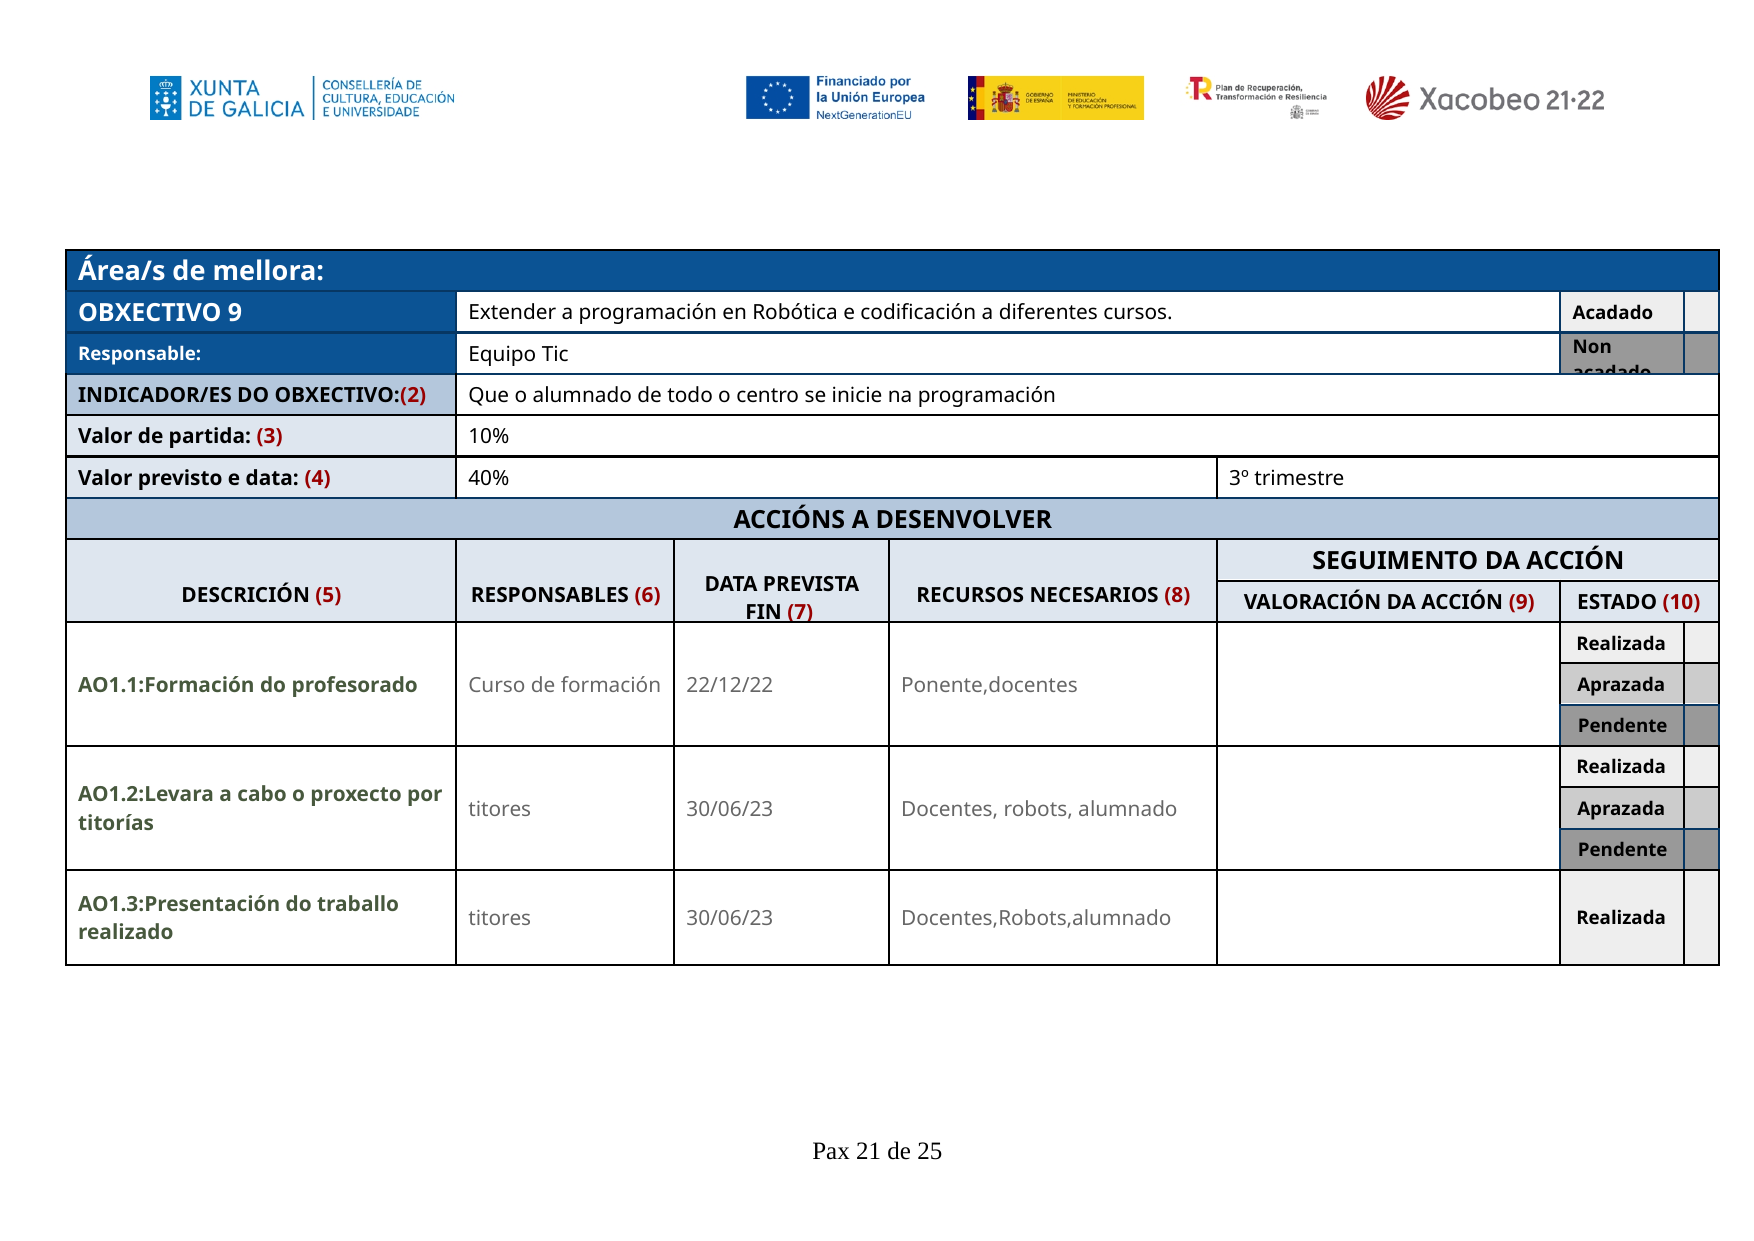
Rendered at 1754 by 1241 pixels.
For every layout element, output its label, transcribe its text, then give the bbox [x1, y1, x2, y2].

table_cell Realizada [1561, 871, 1683, 964]
table_cell AO1.1:Formación do profesorado [67, 623, 455, 745]
table_cell 10% [457, 416, 1718, 455]
table_cell Responsable: [67, 334, 455, 373]
table_cell DESCRICIÓN (5) [67, 540, 455, 621]
table_cell Docentes, robots, alumnado [890, 747, 1216, 869]
table_header Área/s de mellora: [67, 251, 1718, 290]
table_cell [1685, 871, 1718, 964]
table_cell 30/06/23 [675, 747, 888, 869]
table_cell VALORACIÓN DA ACCIÓN (9) [1218, 582, 1559, 621]
table_cell Curso de formación [457, 623, 673, 745]
table_cell Pendente [1561, 706, 1683, 745]
table_cell 22/12/22 [675, 623, 888, 745]
table_cell [1685, 706, 1718, 745]
table_cell [1685, 788, 1718, 828]
table_cell 3º trimestre [1218, 458, 1718, 497]
table_cell Aprazada [1561, 788, 1683, 828]
table_cell Docentes,Robots,alumnado [890, 871, 1216, 964]
table_cell Extender a programación en Robótica e codificación a diferentes cursos. [457, 292, 1559, 331]
table_cell Equipo Tic [457, 334, 1559, 373]
table_cell RECURSOS NECESARIOS (8) [890, 540, 1216, 621]
table_cell [1685, 830, 1718, 869]
table_cell [1685, 664, 1718, 703]
table_cell [1685, 623, 1718, 662]
table_cell Realizada [1561, 623, 1683, 662]
table_cell Acadado [1561, 292, 1683, 331]
table_cell 30/06/23 [675, 871, 888, 964]
table_cell Pendente [1561, 830, 1683, 869]
table_cell [1685, 334, 1718, 373]
table_cell AO1.3:Presentación do traballo realizado [67, 871, 455, 964]
table_cell Ponente,docentes [890, 623, 1216, 745]
table_cell ACCIÓNS A DESENVOLVER [67, 499, 1718, 538]
table_cell Que o alumnado de todo o centro se inicie na programación [457, 375, 1718, 414]
table_cell AO1.2:Levara a cabo o proxecto por titorías [67, 747, 455, 869]
table_cell DATA PREVISTA FIN (7) [675, 540, 888, 621]
table_cell SEGUIMENTO DA ACCIÓN [1218, 540, 1718, 579]
table_cell ESTADO (10) [1561, 582, 1718, 621]
table_cell Valor previsto e data: (4) [67, 458, 455, 497]
table_cell Valor de partida: (3) [67, 416, 455, 455]
table_cell Realizada [1561, 747, 1683, 786]
table_cell titores [457, 747, 673, 869]
table_cell OBXECTIVO 9 [67, 292, 455, 331]
table_cell Aprazada [1561, 664, 1683, 703]
picture [150, 75, 1604, 120]
table_cell titores [457, 871, 673, 964]
table_cell Non acadado [1561, 334, 1683, 373]
table_cell [1685, 747, 1718, 786]
table_cell [1218, 623, 1559, 745]
table_cell 40% [457, 458, 1216, 497]
table_cell INDICADOR/ES DO OBXECTIVO:(2) [67, 375, 455, 414]
table_cell [1218, 871, 1559, 964]
table_cell [1685, 292, 1718, 331]
table_cell [1218, 747, 1559, 869]
table_cell RESPONSABLES (6) [457, 540, 673, 621]
